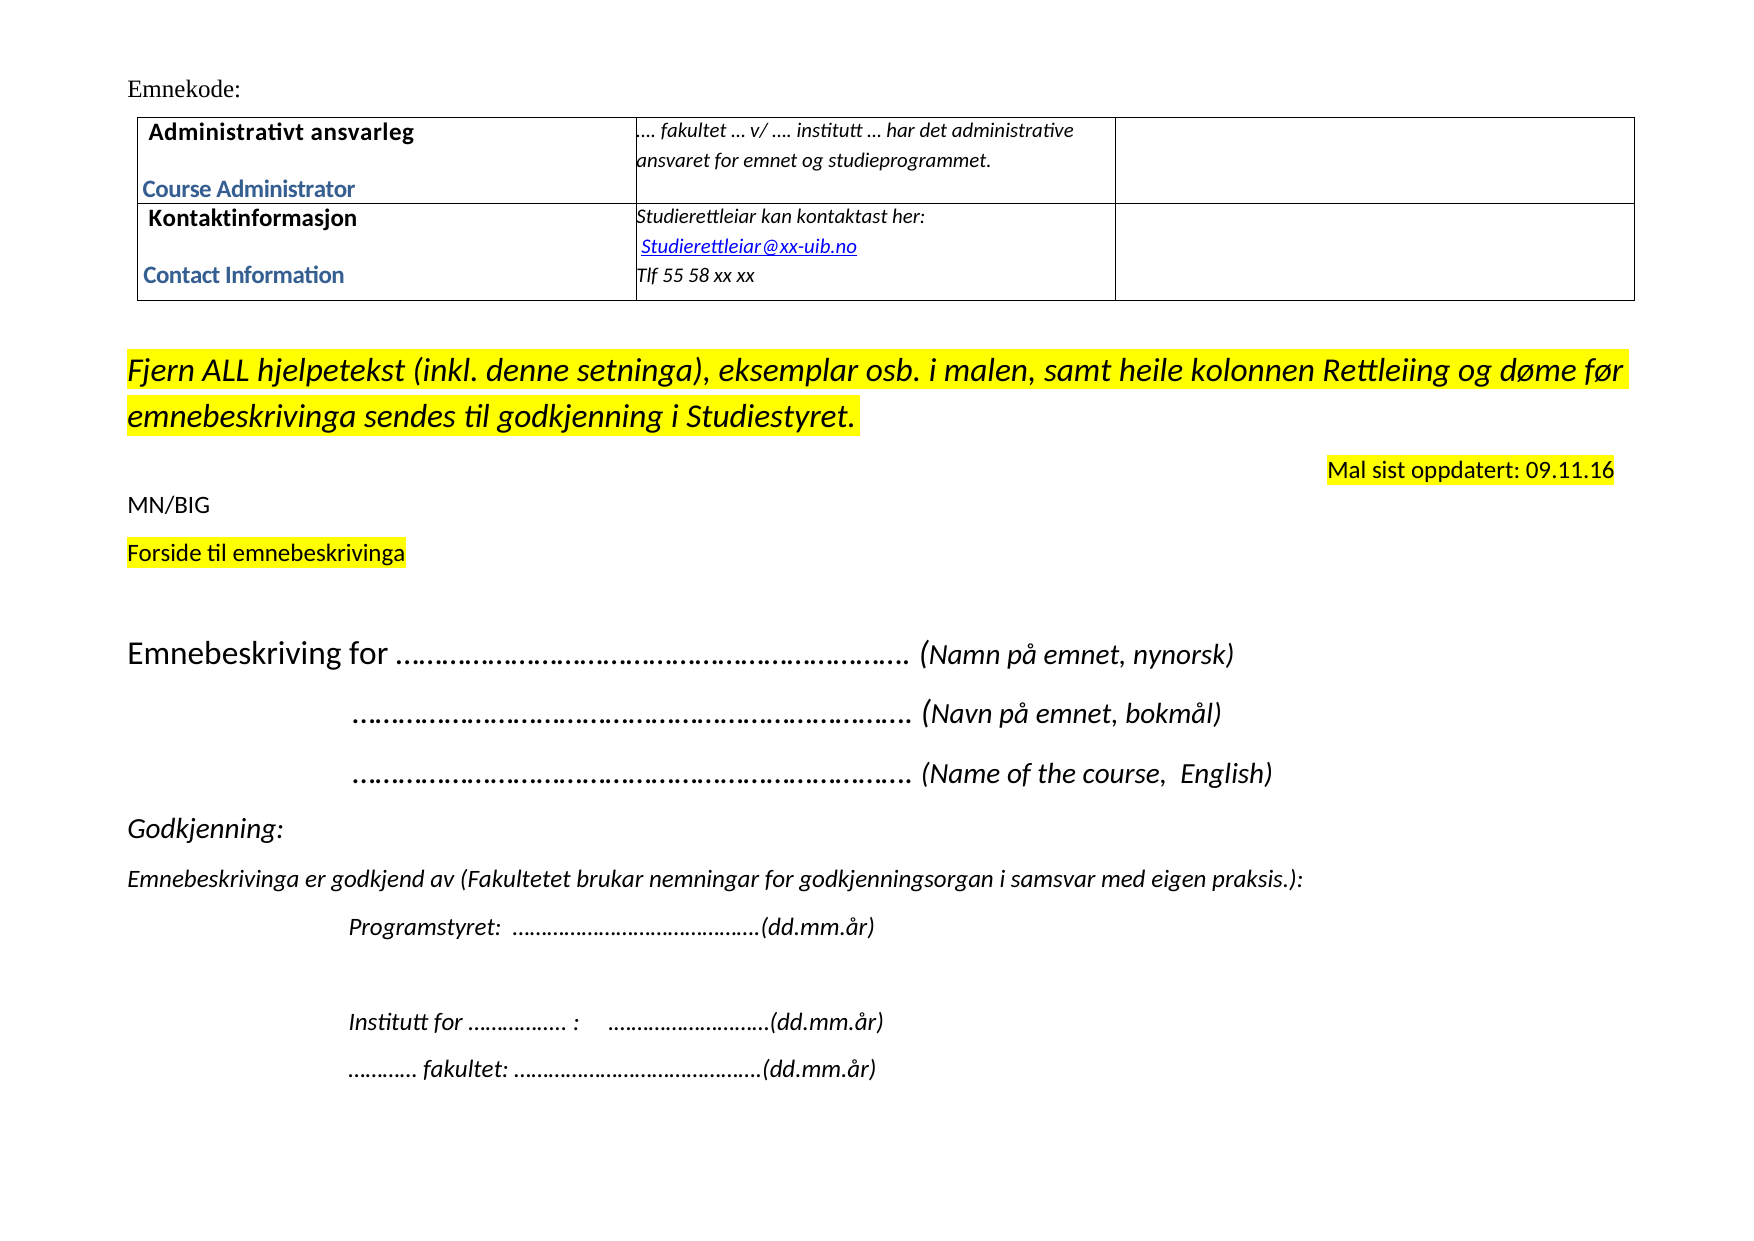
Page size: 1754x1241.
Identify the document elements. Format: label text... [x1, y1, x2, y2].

text Programstyret: …………………………………….(dd.mm.år) [273, 911, 1635, 941]
text ………………………………………………………………. (Navn på emnet, bokmål) [127, 691, 1635, 732]
text Institutt for …………….. : .………………………(dd.mm.år) [273, 1006, 1635, 1036]
text Forside til emnebeskrivinga [127, 537, 1635, 568]
text Mal sist oppdatert: 09.11.16 MN/BIG [127, 454, 1635, 520]
table_cell Studierettleiar kan kontaktast her: Studierettleiar@xx-uib.no Tlf 55 58 xx xx [637, 204, 1115, 300]
table_cell Kontaktinformasjon Contact Information [138, 204, 636, 300]
text Emnebeskrivinga er godkjend av (Fakultetet brukar nemningar for godkjenningsorgan i samsvar med eigen praksis.): [127, 863, 1635, 894]
text ………………………………………………………………. (Name of the course, English) [127, 751, 1635, 791]
table_cell Administrativt ansvarleg Course Administrator [138, 118, 636, 203]
text ………… fakultet: …………………………………….(dd.mm.år) [273, 1053, 1635, 1084]
table_cell [1116, 118, 1634, 203]
text Fjern ALL hjelpetekst (inkl. denne setninga), eksemplar osb. i malen, samt heile kolonnen Rettleiing og døme før emnebeskrivinga sendes til godkjenning i Studiestyret. [127, 348, 1635, 436]
table_cell [1116, 204, 1634, 300]
text Godkjenning: [127, 810, 1635, 846]
table_cell …. fakultet … v/ …. institutt … har det administrative ansvaret for emnet og studieprogrammet. [637, 118, 1115, 203]
text Emnebeskriving for …………………………………………………………. (Namn på emnet, nynorsk) [127, 632, 1635, 673]
